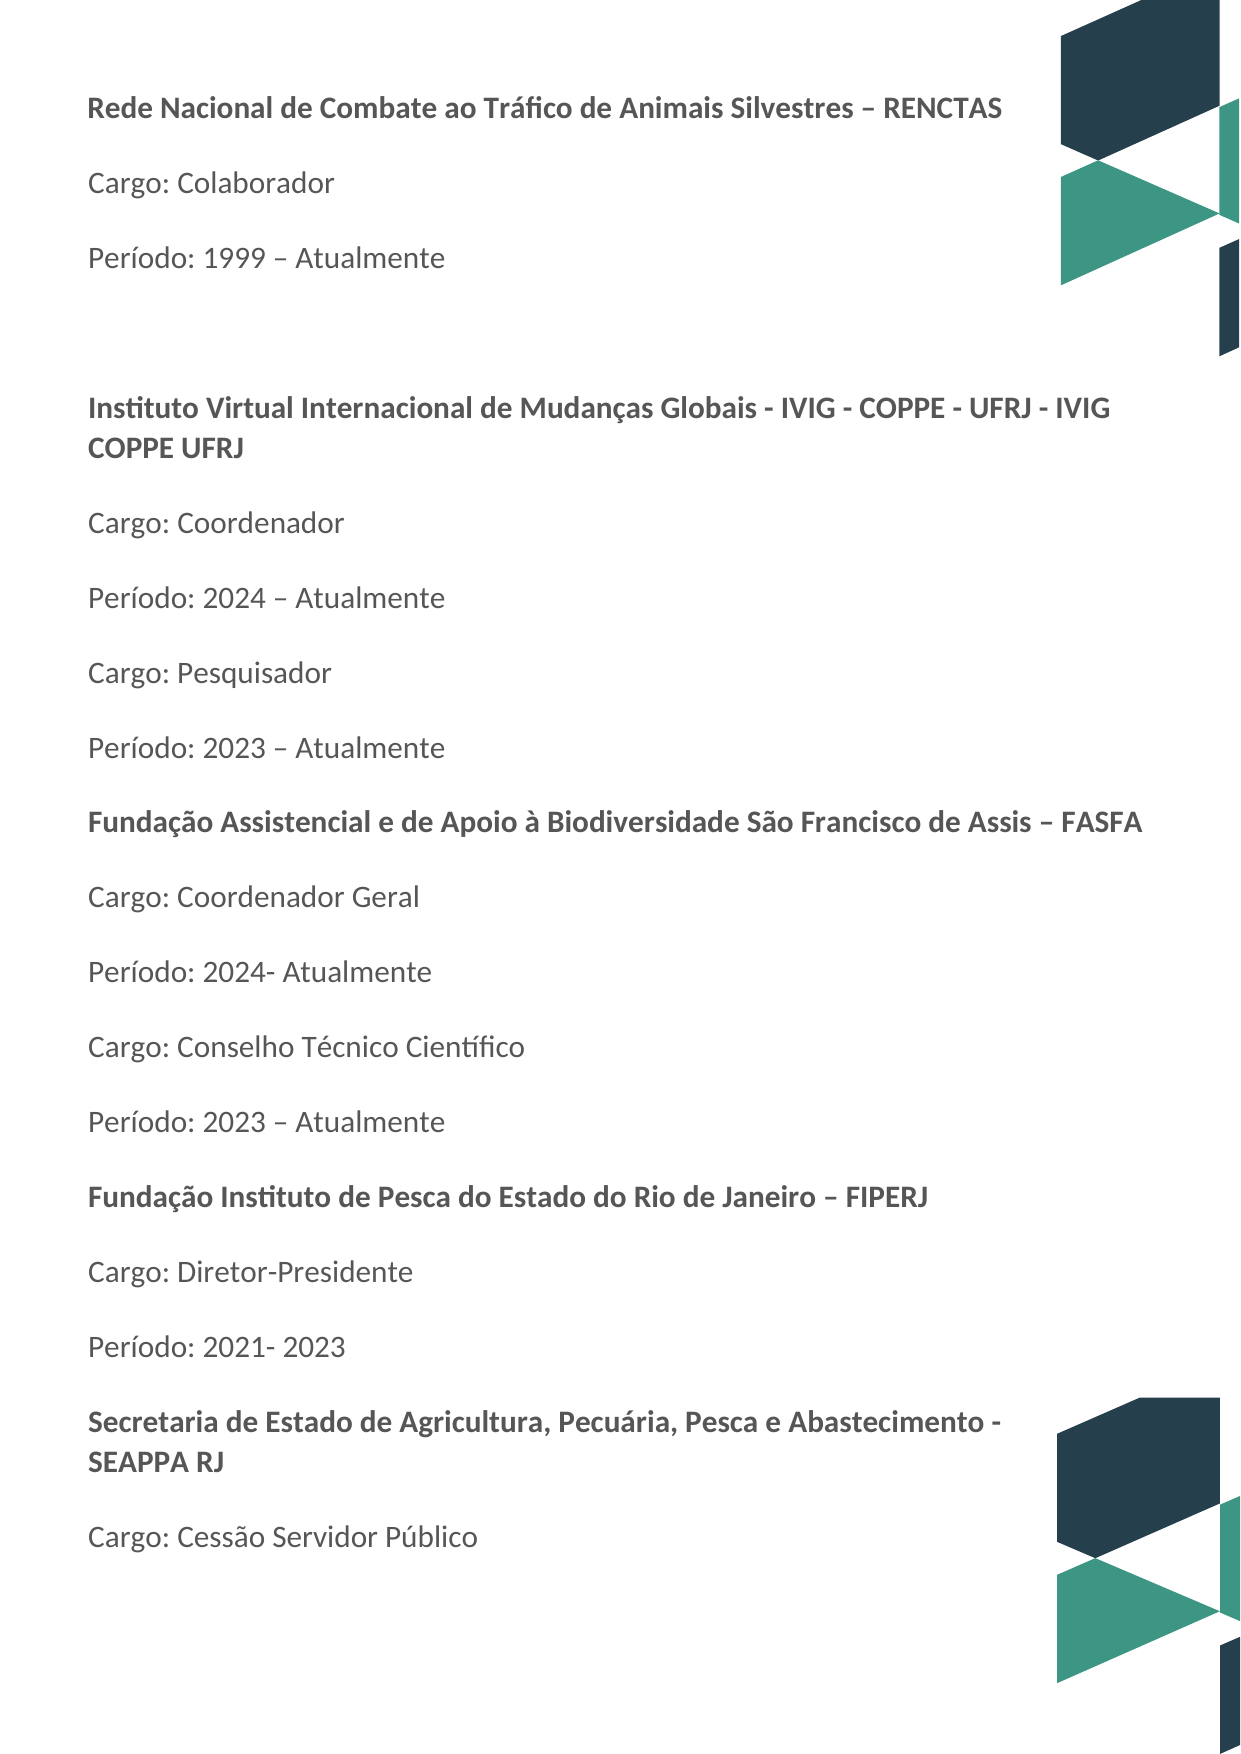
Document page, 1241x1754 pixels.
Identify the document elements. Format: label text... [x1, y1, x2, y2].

text Cargo: Diretor-Presidente [88, 1252, 1147, 1290]
text Período: 2021- 2023 [88, 1327, 1147, 1365]
text Período: 2023 – Atualmente [88, 728, 1147, 766]
text Cargo: Coordenador [88, 503, 1147, 541]
text Período: 2023 – Atualmente [88, 1102, 1147, 1140]
text Período: 2024 – Atualmente [88, 578, 1147, 616]
text Cargo: Pesquisador [88, 653, 1147, 691]
text Período: 1999 – Atualmente [88, 238, 1060, 276]
text Cargo: Conselho Técnico Científico [88, 1027, 1147, 1065]
text Rede Nacional de Combate ao Tráfico de Animais Silvestres – RENCTAS [87, 88, 1060, 127]
text Cargo: Coordenador Geral [88, 877, 1147, 916]
text Cargo: Cessão Servidor Público [88, 1517, 1085, 1555]
text Instituto Virtual Internacional de Mudanças Globais - IVIG - COPPE - UFRJ - IVIG COPPE UFRJ [88, 388, 1147, 466]
text [1105, 1536, 1147, 1555]
text Fundação Instituto de Pesca do Estado do Rio de Janeiro – FIPERJ [88, 1177, 1147, 1215]
text [1107, 163, 1147, 181]
text Período: 2024- Atualmente [88, 952, 1147, 991]
text Fundação Assistencial e de Apoio à Biodiversidade São Francisco de Assis – FASFA [88, 803, 1147, 841]
text [1084, 247, 1147, 276]
text Secretaria de Estado de Agricultura, Pecuária, Pesca e Abastecimento - SEAPPA RJ [88, 1402, 1127, 1480]
text Cargo: Colaborador [88, 163, 1089, 202]
